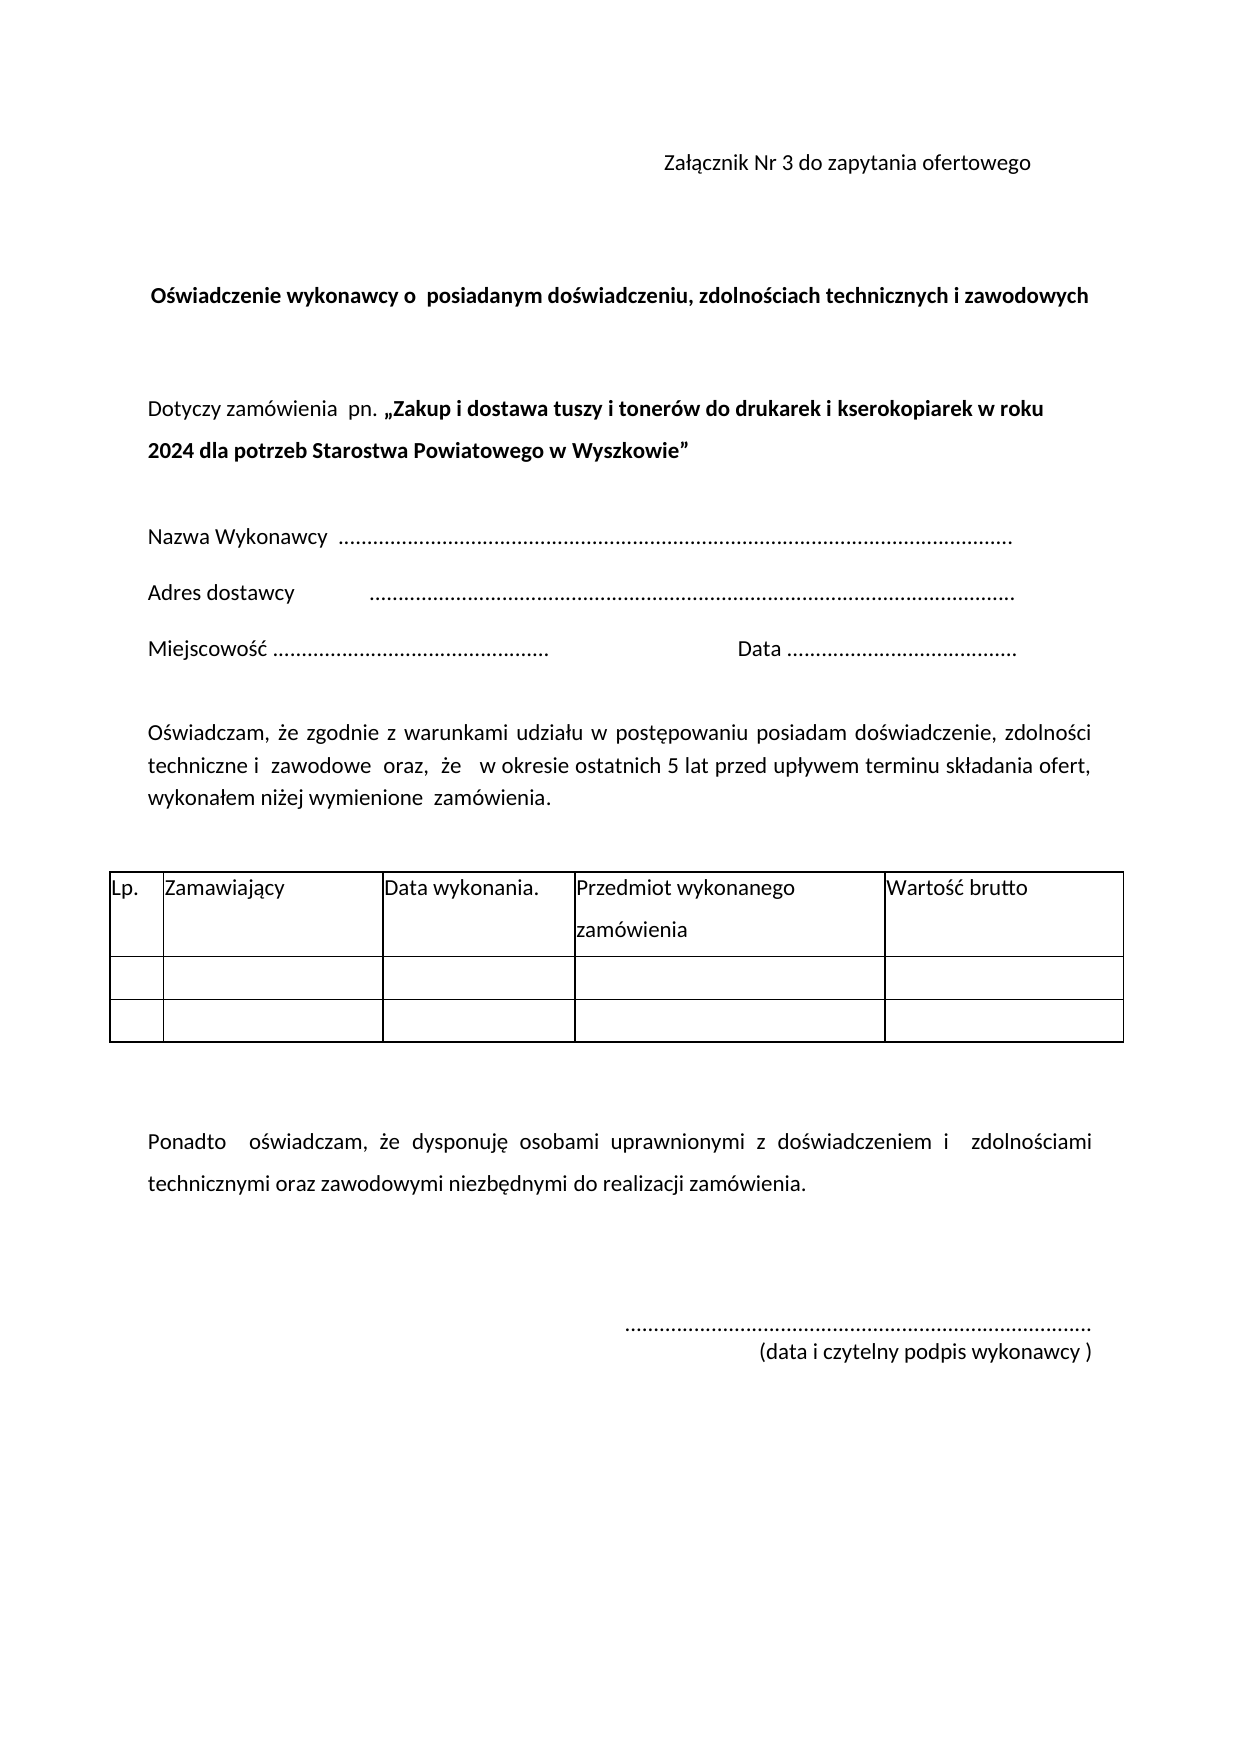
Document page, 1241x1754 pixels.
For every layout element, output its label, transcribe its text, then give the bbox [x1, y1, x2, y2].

table_header Zamawiający [164, 873, 382, 956]
table_cell [164, 957, 382, 998]
text Miejscowość ................................................ Data ........................................ [148, 634, 1093, 662]
text Ponadto oświadczam, że dysponuję osobami uprawnionymi z doświadczeniem i zdolnościami technicznymi oraz zawodowymi niezbędnymi do realizacji zamówienia. [148, 1127, 1093, 1197]
table_cell [111, 957, 163, 998]
text Załącznik Nr 3 do zapytania ofertowego [664, 148, 1093, 176]
text Dotyczy zamówienia pn. „Zakup i dostawa tuszy i tonerów do drukarek i kserokopiarek w roku 2024 dla potrzeb Starostwa Powiatowego w Wyszkowie” [148, 394, 1093, 464]
table_cell [576, 957, 884, 998]
text ................................................................................. [148, 1309, 1093, 1337]
table_header Lp. [111, 873, 163, 956]
table_header Przedmiot wykonanego zamówienia [576, 873, 884, 956]
table_cell [576, 1000, 884, 1041]
table_cell [886, 1000, 1123, 1041]
table_cell [886, 957, 1123, 998]
table_cell [384, 1000, 574, 1041]
text Adres dostawcy ................................................................................................................ [148, 578, 1093, 606]
text Oświadczam, że zgodnie z warunkami udziału w postępowaniu posiadam doświadczenie, zdolności techniczne i zawodowe oraz, że w okresie ostatnich 5 lat przed upływem terminu składania ofert, wykonałem niżej wymienione zamówienia. [148, 718, 1093, 811]
table_cell [164, 1000, 382, 1041]
text Nazwa Wykonawcy ..................................................................................................................... [148, 522, 1093, 550]
table_header Wartość brutto [886, 873, 1123, 956]
text (data i czytelny podpis wykonawcy ) [148, 1337, 1093, 1365]
text Oświadczenie wykonawcy o posiadanym doświadczeniu, zdolnościach technicznych i zawodowych [148, 282, 1093, 310]
table_cell [111, 1000, 163, 1041]
table_cell [384, 957, 574, 998]
table_header Data wykonania. [384, 873, 574, 956]
